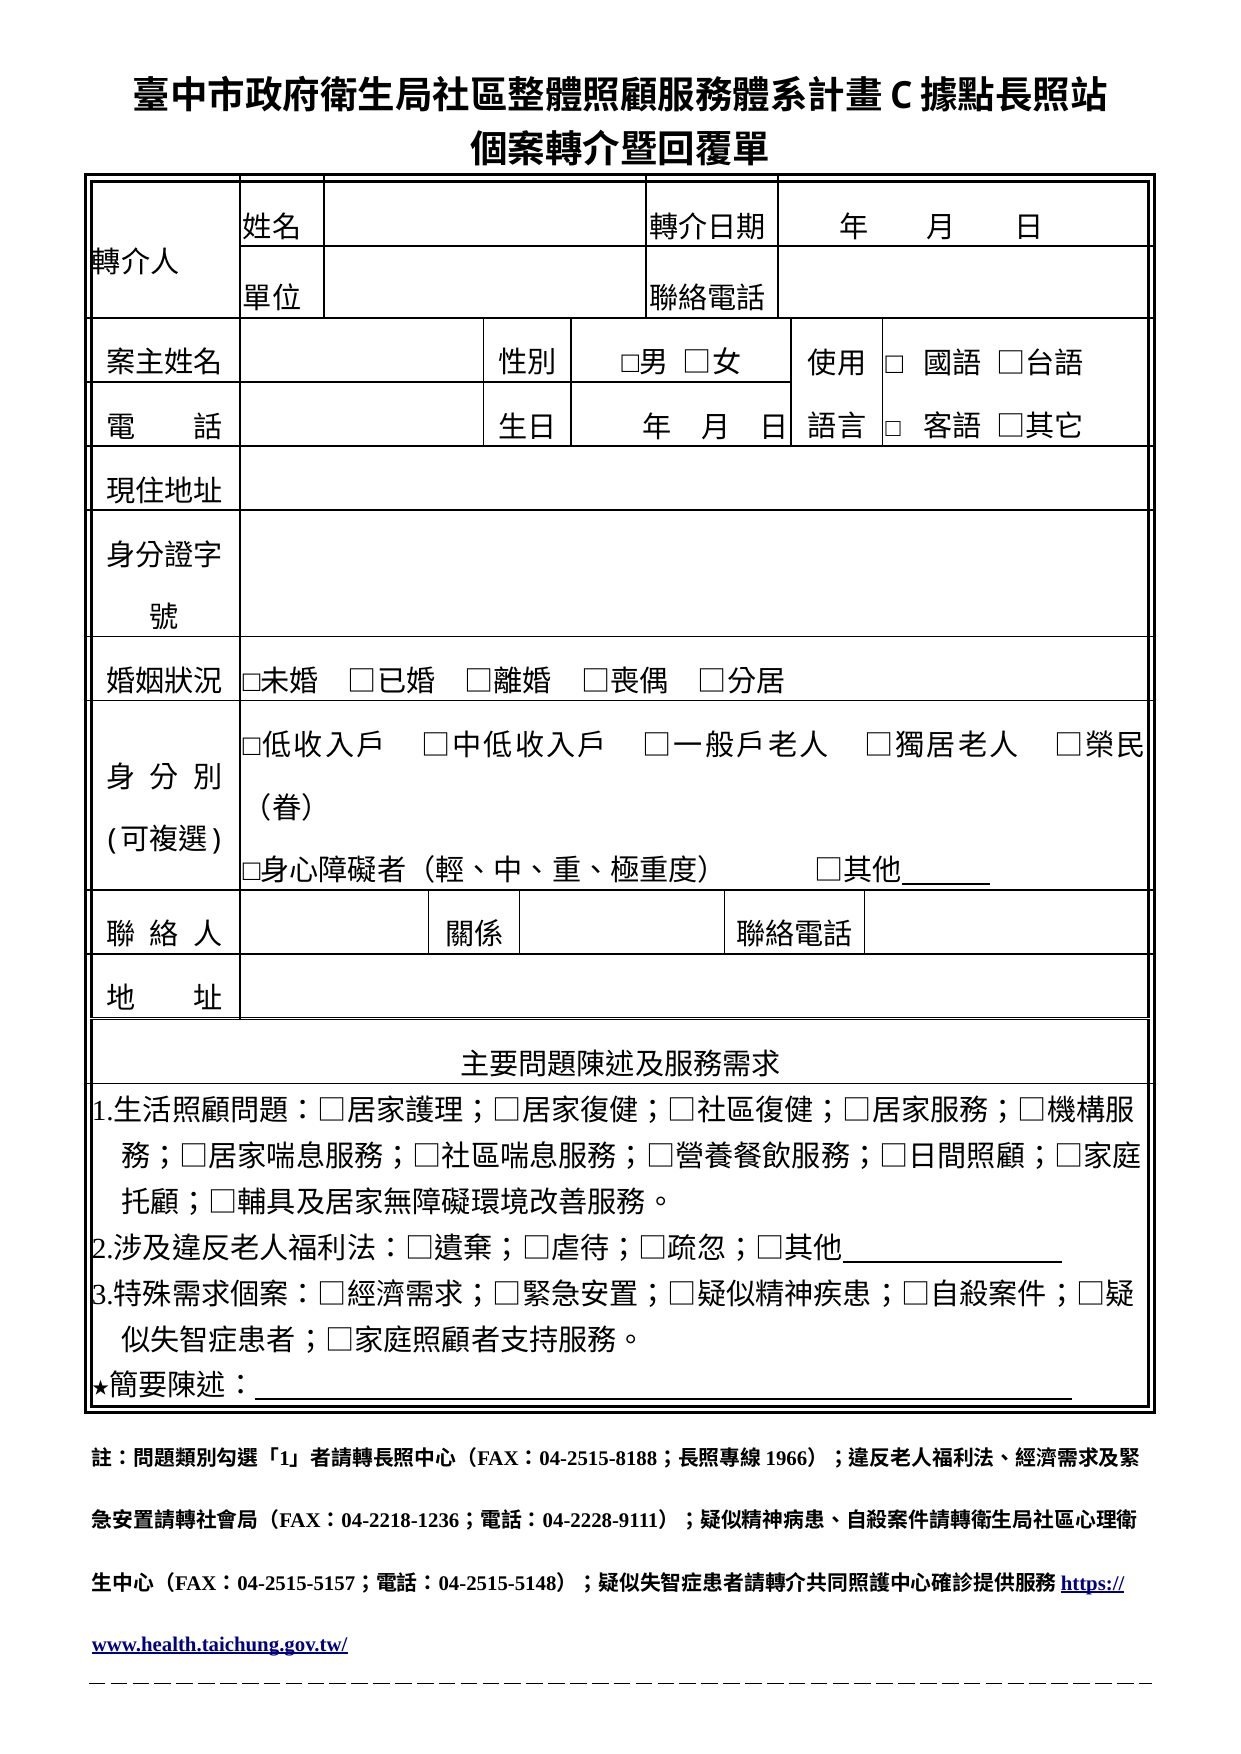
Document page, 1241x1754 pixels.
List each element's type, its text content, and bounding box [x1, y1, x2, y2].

table_cell [241, 511, 1147, 636]
table_cell 身 分 別(可複選) [93, 701, 239, 889]
table_cell 身分證字號 [93, 511, 239, 636]
table_cell [325, 247, 645, 317]
table_cell 年 月 日 [572, 383, 790, 445]
text 臺中市政府衛生局社區整體照顧服務體系計畫C據點長照站 [89, 64, 1152, 119]
table_cell 1.生活照顧問題：□居家護理；□居家復健；□社區復健；□居家服務；□機構服務；□居家喘息服務；□社區喘息服務；□營養餐飲服務；□日間照顧；□家庭托顧；□輔具及居家無障礙環境改善服務。 2.涉及違反老人福利法：□遺棄；□虐待；□疏忽；□其他 3.特殊需求個案：□經濟需求；□緊急安置；□疑似精神疾患；□自殺案件；□疑似失智症患者；□家庭照顧者支持服務。 ★簡要陳述： [93, 1084, 1147, 1405]
table_cell 地 址 [93, 955, 239, 1017]
table_header 年 月 日 [779, 176, 1152, 245]
table_cell [241, 383, 483, 445]
table_cell 使用語言 [792, 319, 882, 445]
table_header 姓名 [241, 183, 323, 245]
table_cell [241, 319, 483, 381]
table_header [647, 176, 777, 180]
table_cell [779, 247, 1147, 317]
table_cell 現住地址 [93, 447, 239, 509]
table_header [325, 176, 645, 180]
table_cell 案主姓名 [93, 319, 239, 381]
table_cell 註：問題類別勾選「1」者請轉長照中心（FAX：04-2515-8188；長照專線1966）；違反老人福利法、經濟需求及緊急安置請轉社會局（FAX：04-2218-1236；電話：04-2228-9111）；疑似精神病患、自殺案件請轉衛生局社區心理衛生中心（FAX：04-2515-5157；電話：04-2515-5148）；疑似失智症患者請轉介共同照護中心確診提供服務https://www.health.taichung.gov.tw/ [89, 1414, 1152, 1683]
table_cell 聯絡電話 [725, 891, 864, 953]
table_cell 生日 [484, 383, 570, 445]
table_cell □低收入戶 □中低收入戶 □一般戶老人 □獨居老人 □榮民（眷） □身心障礙者（輕、中、重、極重度） □其他 [241, 701, 1147, 889]
text 個案轉介暨回覆單 [89, 119, 1152, 173]
table_cell 國語 □台語 客語 □其它 [883, 319, 1147, 445]
table_cell 聯 絡 人 [93, 891, 239, 953]
table_cell 關係 [429, 891, 519, 953]
table_cell 電 話 [93, 383, 239, 445]
table_cell 主要問題陳述及服務需求 [93, 1020, 1147, 1083]
table_cell 單位 [241, 247, 323, 317]
table_cell 性別 [484, 319, 570, 381]
table_header [241, 176, 323, 180]
table_header 轉介日期 [647, 183, 777, 245]
table_cell 聯絡電話 [647, 247, 777, 317]
table_cell [89, 1405, 1152, 1411]
table_cell [520, 891, 724, 953]
table_cell [241, 955, 1147, 1017]
table_cell [241, 891, 428, 953]
table_cell [241, 447, 1147, 509]
table_header [325, 183, 645, 245]
table_cell □未婚 □已婚 □離婚 □喪偶 □分居 [241, 637, 1147, 700]
table_cell [865, 891, 1147, 953]
table_cell 婚姻狀況 [93, 637, 239, 700]
table_cell □男 □女 [572, 319, 790, 381]
table_header 轉介人 [89, 176, 239, 317]
